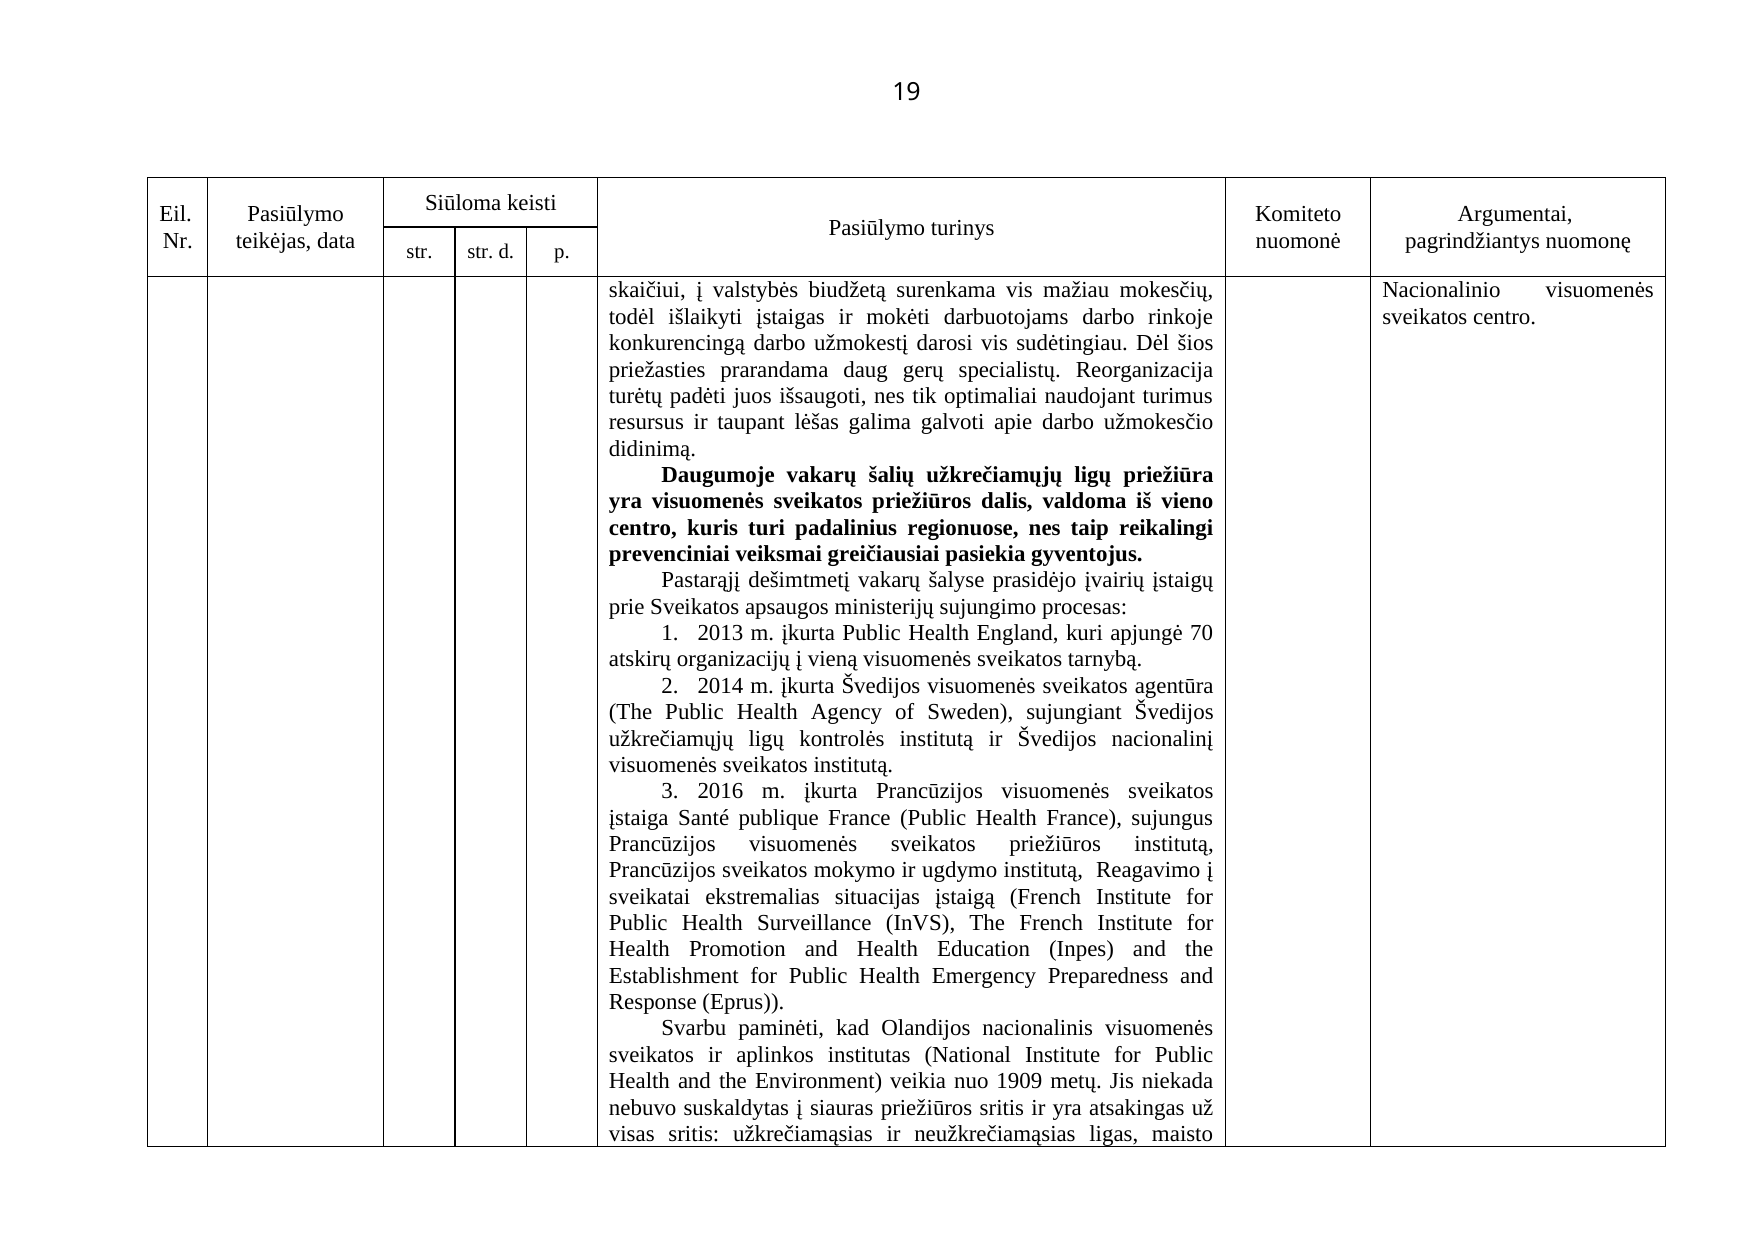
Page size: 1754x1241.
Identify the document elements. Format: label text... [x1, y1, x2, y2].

table_header Pasiūlymo teikėjas, data [208, 178, 383, 276]
table_cell [208, 277, 383, 1146]
table_cell [527, 277, 597, 1146]
table_cell str. d. [456, 228, 526, 276]
table_header Argumentai, pagrindžiantys nuomonę [1371, 178, 1665, 276]
table_header Komiteto nuomonė [1226, 178, 1370, 276]
table_cell [456, 277, 526, 1146]
table_cell str. [384, 228, 454, 276]
table_cell [384, 277, 454, 1146]
table_cell [1226, 277, 1370, 1146]
table_cell skaičiui, į valstybės biudžetą surenkama vis mažiau mokesčių, todėl išlaikyti įstaigas ir mokėti darbuotojams darbo rinkoje konkurencingą darbo užmokestį darosi vis sudėtingiau. Dėl šios priežasties prarandama daug gerų specialistų. Reorganizacija turėtų padėti juos išsaugoti, nes tik optimaliai naudojant turimus resursus ir taupant lėšas galima galvoti apie darbo užmokesčio didinimą. Daugumoje vakarų šalių užkrečiamųjų ligų priežiūra yra visuomenės sveikatos priežiūros dalis, valdoma iš vieno centro, kuris turi padalinius regionuose, nes taip reikalingi prevenciniai veiksmai greičiausiai pasiekia gyventojus. Pastarąjį dešimtmetį vakarų šalyse prasidėjo įvairių įstaigų prie Sveikatos apsaugos ministerijų sujungimo procesas: 1. 2013 m. įkurta Public Health England, kuri apjungė 70 atskirų organizacijų į vieną visuomenės sveikatos tarnybą. 2. 2014 m. įkurta Švedijos visuomenės sveikatos agentūra (The Public Health Agency of Sweden), sujungiant Švedijos užkrečiamųjų ligų kontrolės institutą ir Švedijos nacionalinį visuomenės sveikatos institutą. 3. 2016 m. įkurta Prancūzijos visuomenės sveikatos įstaiga Santé publique France (Public Health France), sujungus Prancūzijos visuomenės sveikatos priežiūros institutą, Prancūzijos sveikatos mokymo ir ugdymo institutą, Reagavimo į sveikatai ekstremalias situacijas įstaigą (French Institute for Public Health Surveillance (InVS), The French Institute for Health Promotion and Health Education (Inpes) and the Establishment for Public Health Emergency Preparedness and Response (Eprus)). Svarbu paminėti, kad Olandijos nacionalinis visuomenės sveikatos ir aplinkos institutas (National Institute for Public Health and the Environment) veikia nuo 1909 metų. Jis niekada nebuvo suskaldytas į siauras priežiūros sritis ir yra atsakingas už visas sritis: užkrečiamąsias ir neužkrečiamąsias ligas, maisto [598, 277, 1225, 1146]
table_header Siūloma keisti [384, 178, 597, 226]
table_cell Nacionalinio visuomenės sveikatos centro. [1371, 277, 1665, 1146]
table_header Pasiūlymo turinys [598, 178, 1225, 276]
table_header Eil. Nr. [148, 178, 207, 276]
table_cell [148, 277, 207, 1146]
table_cell p. [527, 228, 597, 276]
